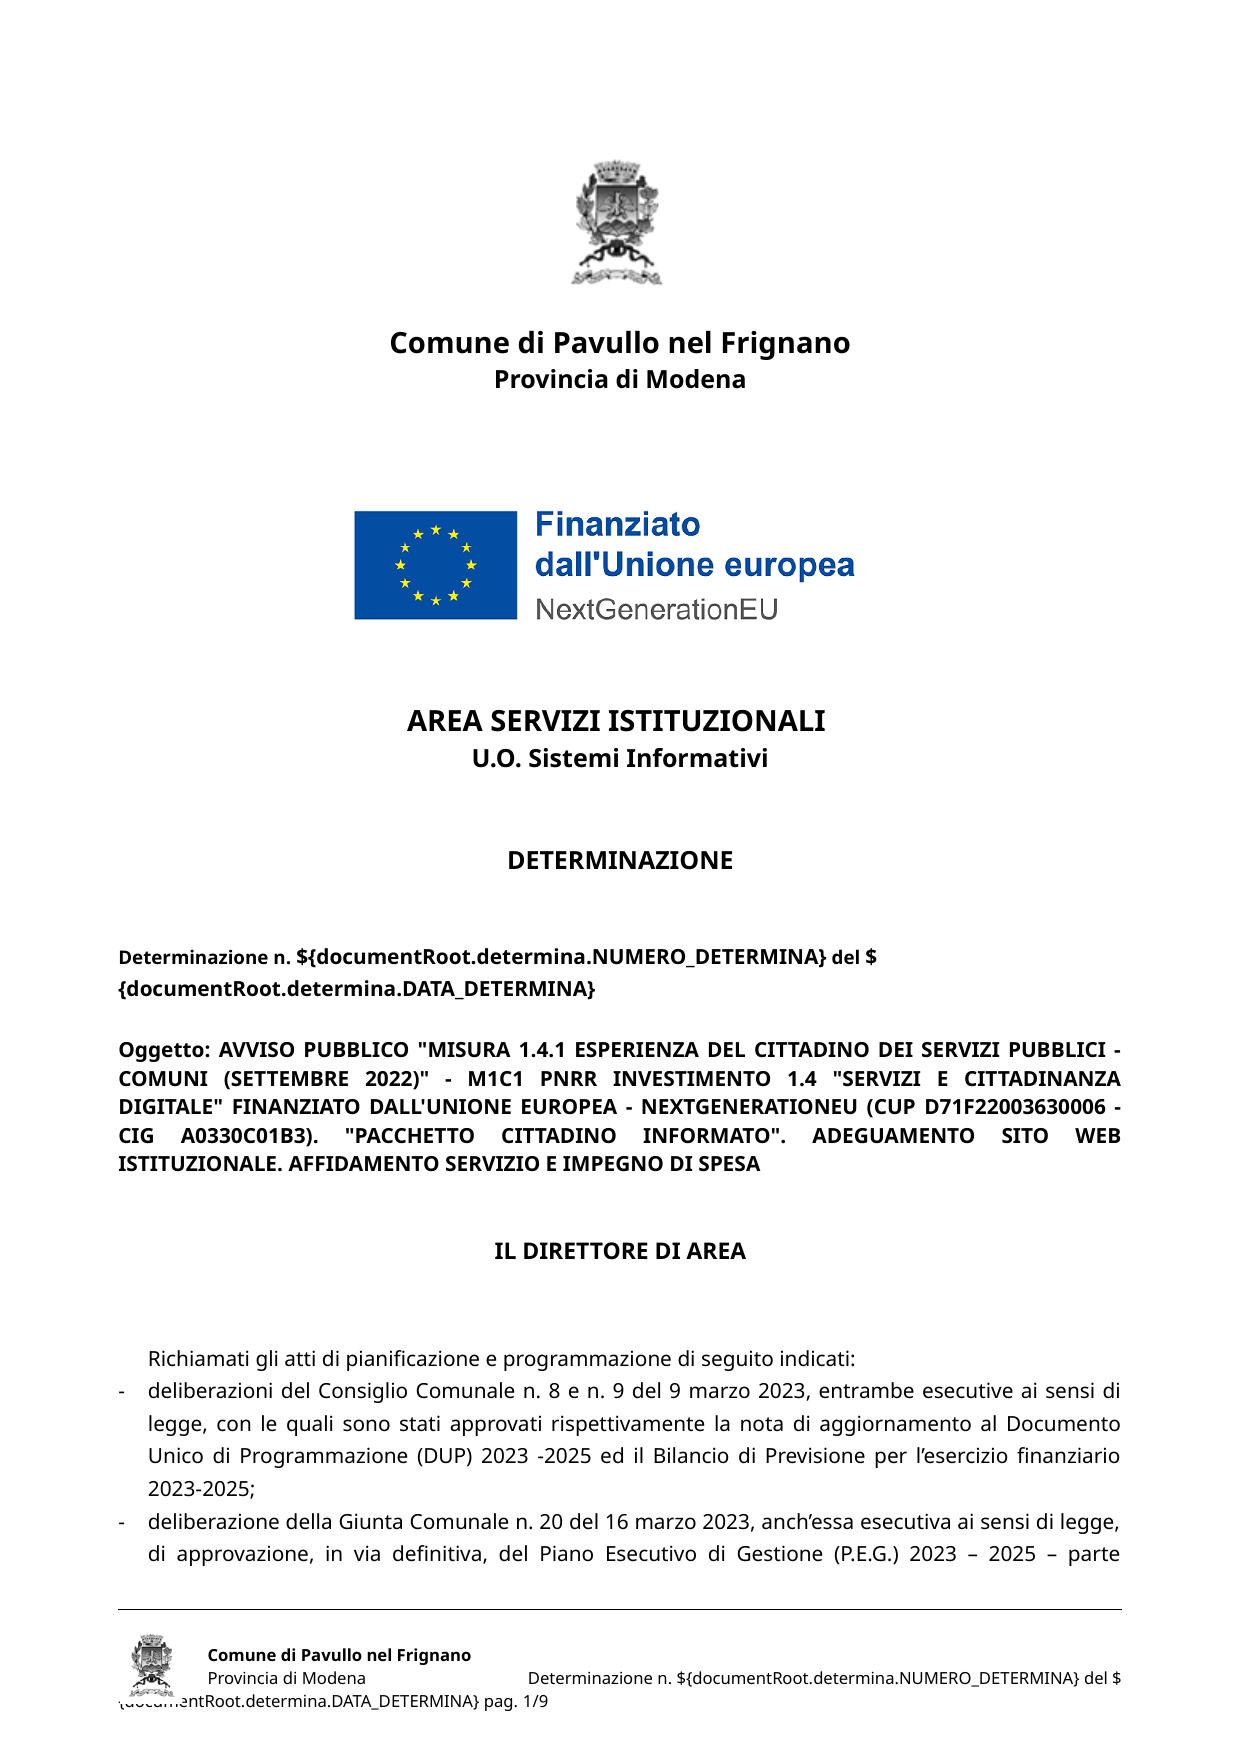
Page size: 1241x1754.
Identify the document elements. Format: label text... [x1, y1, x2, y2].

text U.O. Sistemi Informativi [118, 740, 1122, 774]
picture [546, 152, 695, 289]
text Oggetto: AVVISO PUBBLICO "MISURA 1.4.1 ESPERIENZA DEL CITTADINO DEI SERVIZI PUBBLICI - COMUNI (SETTEMBRE 2022)" - M1C1 PNRR INVESTIMENTO 1.4 "SERVIZI E CITTADINANZA DIGITALE" FINANZIATO DALL'UNIONE EUROPEA - NEXTGENERATIONEU (CUP D71F22003630006 - CIG A0330C01B3). "PACCHETTO CITTADINO INFORMATO". ADEGUAMENTO SITO WEB ISTITUZIONALE. AFFIDAMENTO SERVIZIO E IMPEGNO DI SPESA [118, 1036, 1122, 1178]
text Determinazione n. ${documentRoot.determina.NUMERO_DETERMINA} del ${documentRoot.determina.DATA_DETERMINA} [118, 942, 1122, 1003]
list deliberazioni del Consiglio Comunale n. 8 e n. 9 del 9 marzo 2023, entrambe esecutive ai sensi di legge, con le quali sono stati approvati rispettivamente la nota di aggiornamento al Documento Unico di Programmazione (DUP) 2023 -2025 ed il Bilancio di Previsione per l’esercizio finanziario 2023-2025; [118, 1376, 1122, 1503]
text Richiamati gli atti di pianificazione e programmazione di seguito indicati: [118, 1344, 1122, 1372]
picture [120, 1631, 183, 1704]
text DETERMINAZIONE [118, 843, 1122, 877]
text IL DIRETTORE DI AREA [118, 1235, 1122, 1266]
text AREA SERVIZI ISTITUZIONALI [118, 701, 1122, 740]
picture [342, 493, 898, 633]
list deliberazione della Giunta Comunale n. 20 del 16 marzo 2023, anch’essa esecutiva ai sensi di legge, di approvazione, in via definitiva, del Piano Esecutivo di Gestione (P.E.G.) 2023 – 2025 – parte [118, 1507, 1122, 1568]
